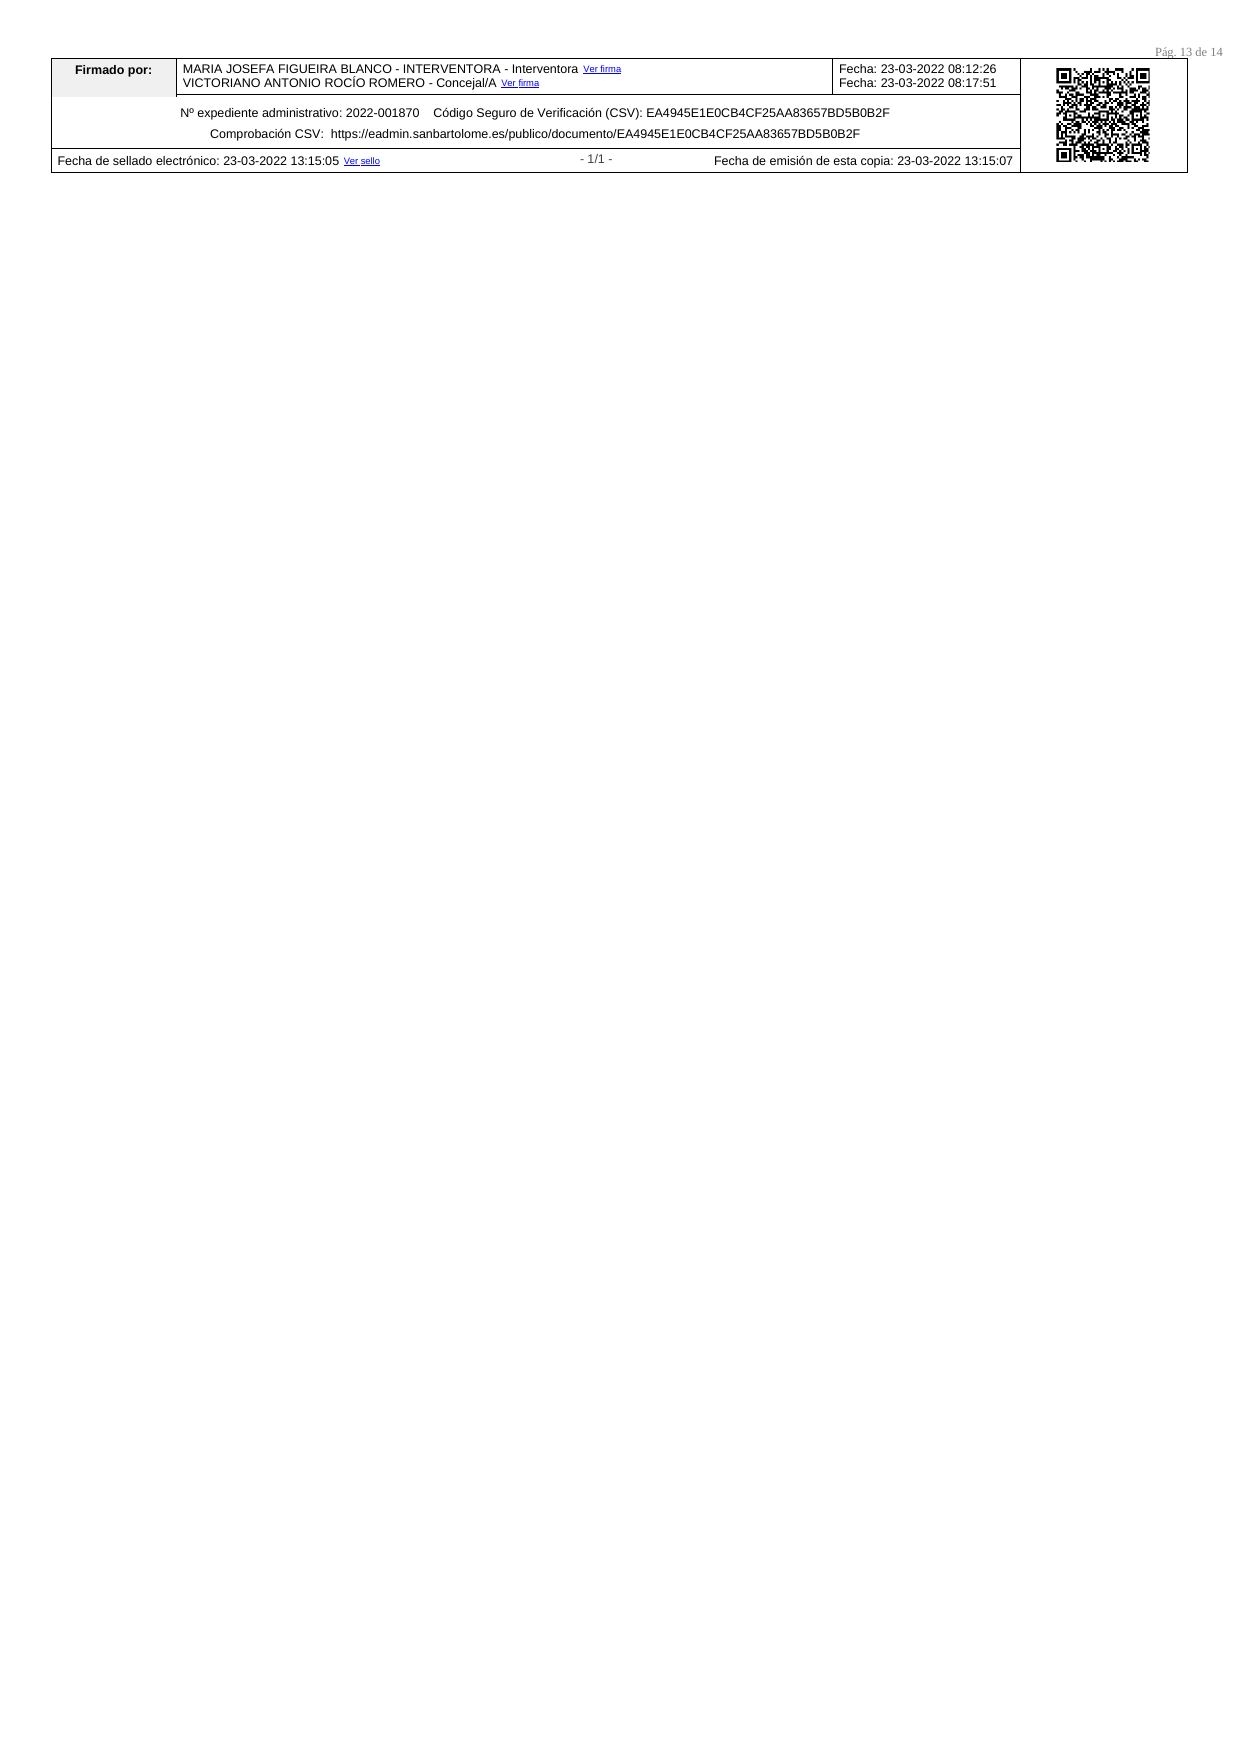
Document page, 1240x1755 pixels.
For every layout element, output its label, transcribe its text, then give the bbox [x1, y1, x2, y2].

picture [1056, 68, 1150, 162]
table_cell Fecha de sellado electrónico: 23-03-2022 13:15:05 Ver sello - 1/1 - Fecha de emisión de esta copia: 23-03-2022 13:15:07 [52, 149, 1020, 172]
table_cell Nº expediente administrativo: 2022-001870 Código Seguro de Verificación (CSV): EA4945E1E0CB4CF25AA83657BD5B0B2F Comprobación CSV: https://eadmin.sanbartolome.es/publico/documento/EA4945E1E0CB4CF25AA83657BD5B0B2F [52, 95, 1020, 148]
table_header [1021, 59, 1187, 172]
table_header MARIA JOSEFA FIGUEIRA BLANCO - INTERVENTORA - Interventora Ver firma VICTORIANO ANTONIO ROCÍO ROMERO - Concejal/A Ver firma [177, 59, 832, 94]
table_header Firmado por: [52, 59, 176, 94]
table_header Fecha: 23-03-2022 08:12:26 Fecha: 23-03-2022 08:17:51 [833, 59, 1020, 94]
